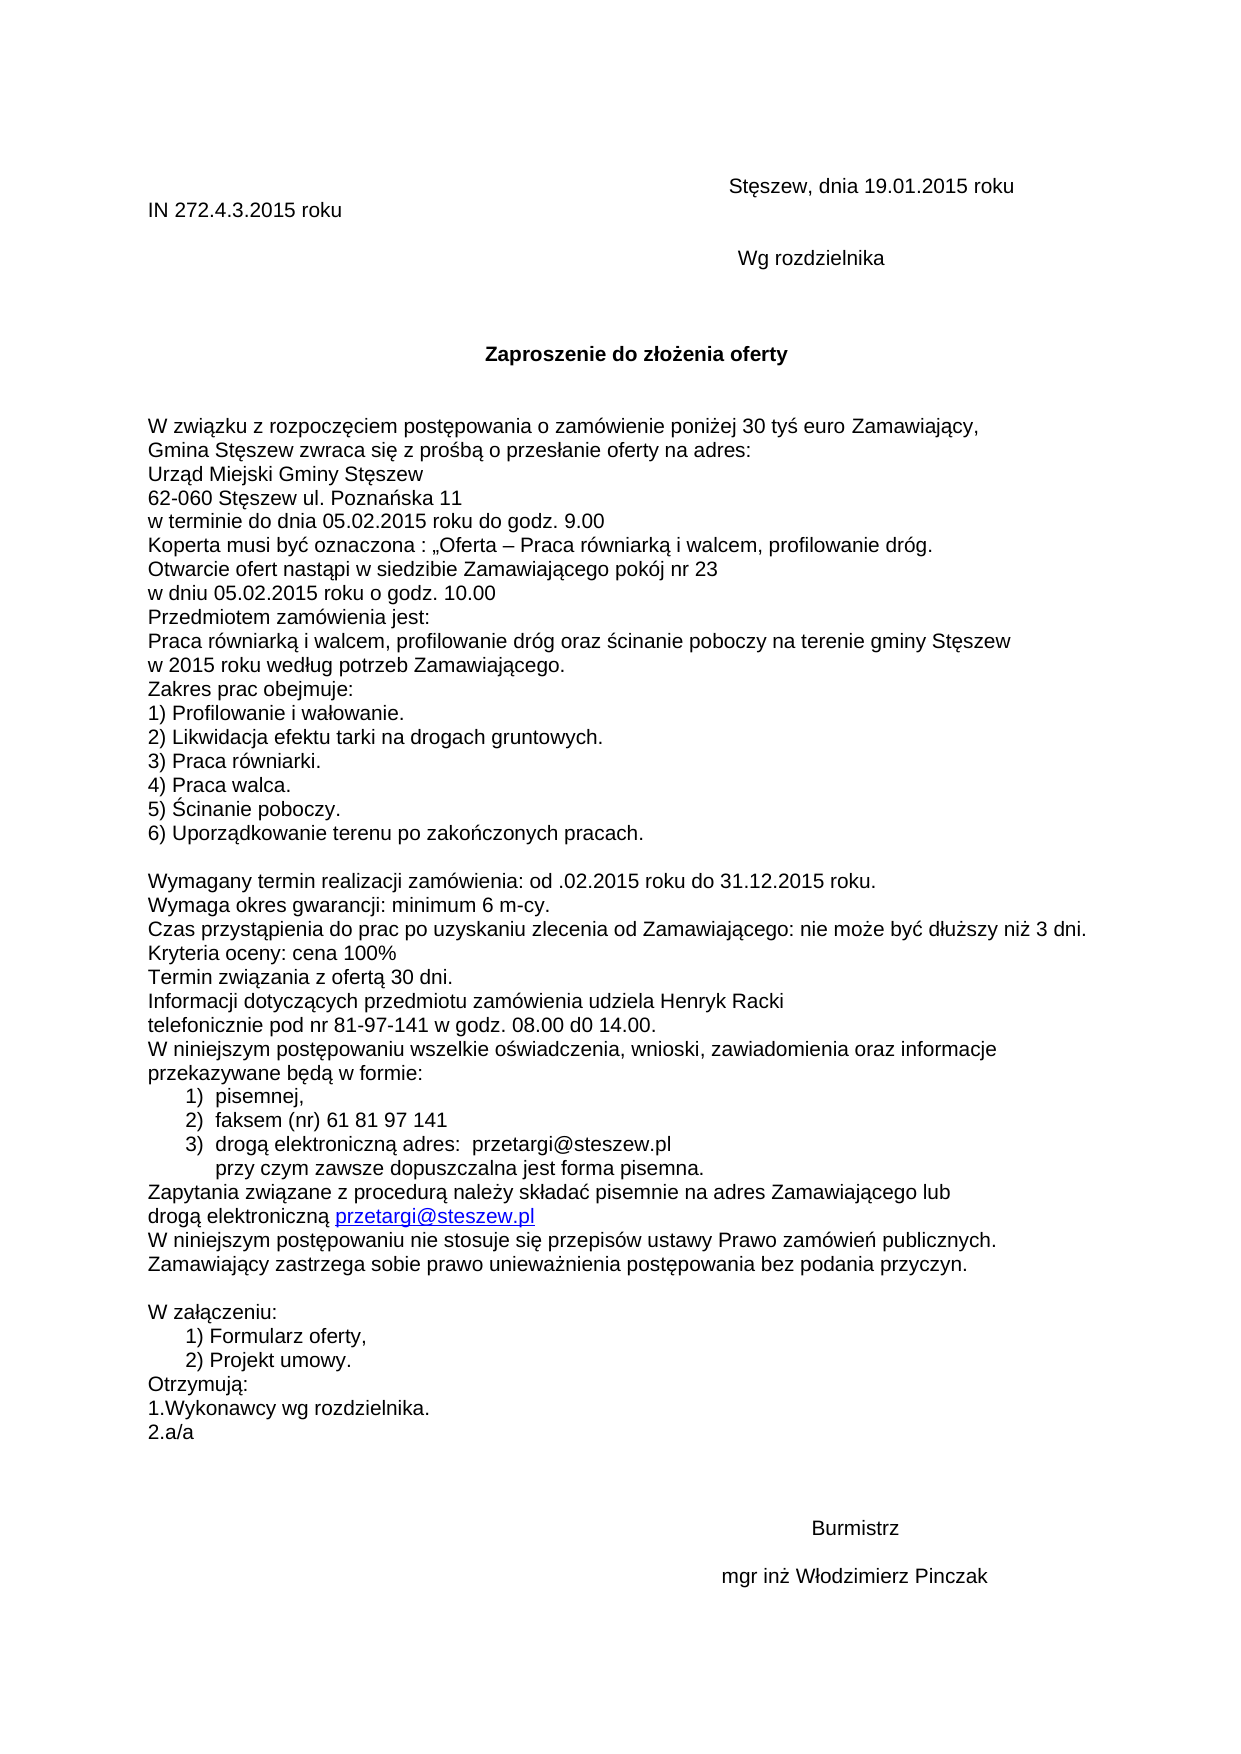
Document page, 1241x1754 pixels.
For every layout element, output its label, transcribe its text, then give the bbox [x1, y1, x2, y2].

text 6) Uporządkowanie terenu po zakończonych pracach. [148, 821, 1125, 845]
text 2.a/a [148, 1420, 1125, 1444]
text Kryteria oceny: cena 100% [148, 941, 1125, 964]
text Stęszew, dnia 19.01.2015 roku [148, 174, 1125, 198]
text IN 272.4.3.2015 roku [148, 198, 1125, 222]
text Zapytania związane z procedurą należy składać pisemnie na adres Zamawiającego lub [148, 1180, 1125, 1204]
text Zamawiający zastrzega sobie prawo unieważnienia postępowania bez podania przyczyn. [148, 1252, 1125, 1276]
subtitle W związku z rozpoczęciem postępowania o zamówienie poniżej 30 tyś euro Zamawiający, [148, 413, 1125, 437]
text Otrzymują: [148, 1372, 1125, 1396]
text 1) Profilowanie i wałowanie. [148, 701, 1125, 725]
text drogą elektroniczną przetargi@steszew.pl [148, 1204, 1125, 1228]
text W niniejszym postępowaniu wszelkie oświadczenia, wnioski, zawiadomienia oraz informacje [148, 1036, 1125, 1060]
text 1.Wykonawcy wg rozdzielnika. [148, 1396, 1125, 1420]
text 2) Projekt umowy. [185, 1348, 1125, 1372]
text telefonicznie pod nr 81-97-141 w godz. 08.00 d0 14.00. [148, 1012, 1125, 1036]
text Burmistrz [148, 1516, 1125, 1539]
text 2) faksem (nr) 61 81 97 141 [185, 1108, 1125, 1132]
text 3) drogą elektroniczną adres: przetargi@steszew.pl [185, 1132, 1125, 1156]
text 4) Praca walca. [148, 773, 1125, 797]
text Informacji dotyczących przedmiotu zamówienia udziela Henryk Racki [148, 988, 1125, 1012]
text 1) pisemnej, [185, 1084, 1125, 1108]
text przy czym zawsze dopuszczalna jest forma pisemna. [192, 1156, 1125, 1180]
text Termin związania z ofertą 30 dni. [148, 964, 1125, 988]
text 2) Likwidacja efektu tarki na drogach gruntowych. [148, 725, 1125, 749]
text w dniu 05.02.2015 roku o godz. 10.00 [148, 581, 1125, 605]
text Czas przystąpienia do prac po uzyskaniu zlecenia od Zamawiającego: nie może być dłuższy niż 3 dni. [148, 917, 1125, 941]
text 1) Formularz oferty, [185, 1324, 1125, 1348]
text 5) Ścinanie poboczy. [148, 797, 1125, 821]
subtitle Zaproszenie do złożenia oferty [148, 342, 1125, 366]
text Wg rozdzielnika [148, 246, 1125, 270]
text Wymaga okres gwarancji: minimum 6 m-cy. [148, 893, 1125, 917]
text w 2015 roku według potrzeb Zamawiającego. [148, 653, 1125, 677]
text przekazywane będą w formie: [148, 1060, 1125, 1084]
text W załączeniu: [148, 1300, 1125, 1324]
text 62-060 Stęszew ul. Poznańska 11 [148, 485, 1125, 509]
text Otwarcie ofert nastąpi w siedzibie Zamawiającego pokój nr 23 [148, 557, 1125, 581]
text Zakres prac obejmuje: [148, 677, 1125, 701]
text 3) Praca równiarki. [148, 749, 1125, 773]
text Koperta musi być oznaczona : „Oferta – Praca równiarką i walcem, profilowanie dróg. [148, 533, 1125, 557]
text Przedmiotem zamówienia jest: [148, 605, 1125, 629]
text mgr inż Włodzimierz Pinczak [148, 1563, 1125, 1587]
text Urząd Miejski Gminy Stęszew [148, 461, 1125, 485]
subtitle Gmina Stęszew zwraca się z prośbą o przesłanie oferty na adres: [148, 437, 1125, 461]
text w terminie do dnia 05.02.2015 roku do godz. 9.00 [148, 509, 1125, 533]
text W niniejszym postępowaniu nie stosuje się przepisów ustawy Prawo zamówień publicznych. [148, 1228, 1125, 1252]
text Praca równiarką i walcem, profilowanie dróg oraz ścinanie poboczy na terenie gminy Stęszew [148, 629, 1125, 653]
text Wymagany termin realizacji zamówienia: od .02.2015 roku do 31.12.2015 roku. [148, 869, 1125, 893]
